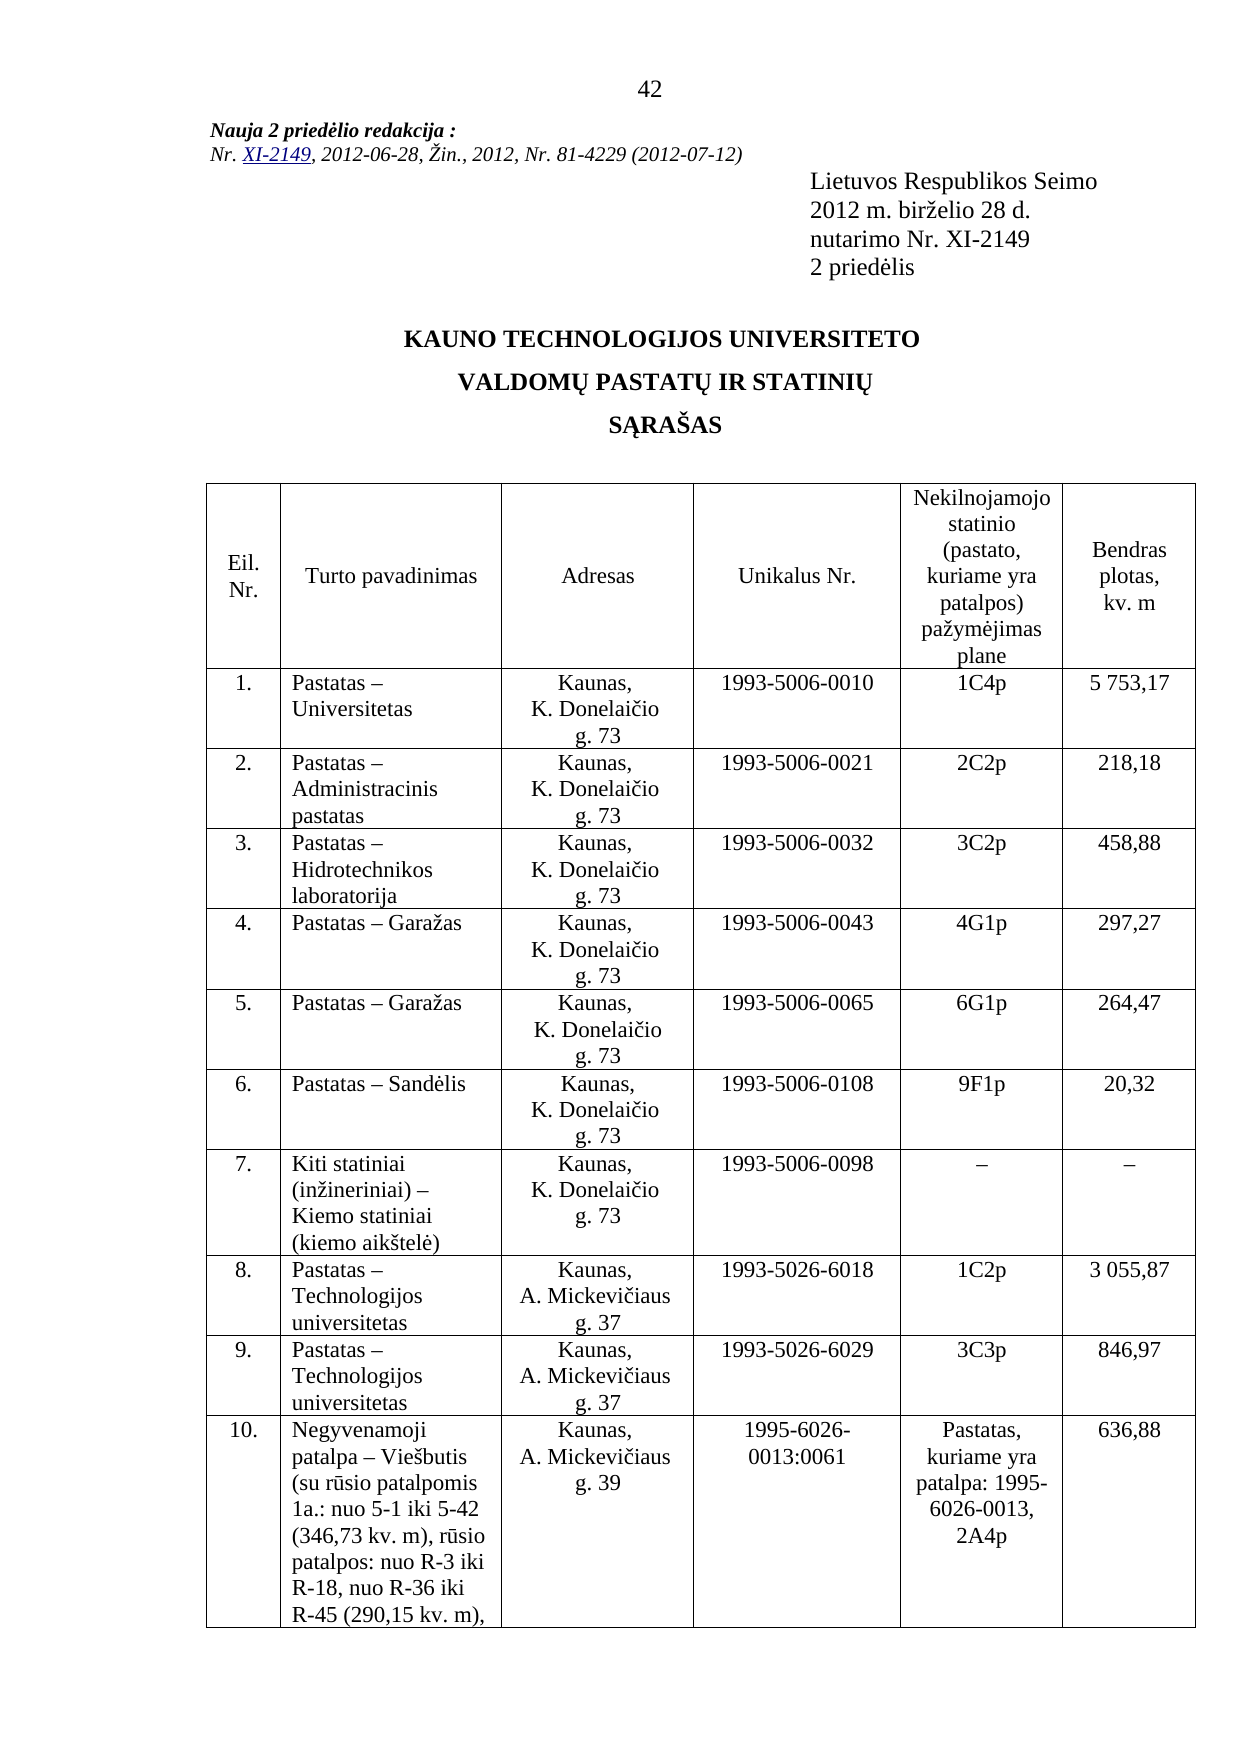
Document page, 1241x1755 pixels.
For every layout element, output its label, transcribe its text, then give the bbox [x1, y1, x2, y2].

table_cell 1993-5006-0010 [694, 669, 900, 748]
text nutarimo Nr. XI-2149 [210, 224, 1120, 252]
table_cell – [901, 1150, 1062, 1255]
table_cell 2C2p [901, 749, 1062, 828]
text Lietuvos Respublikos Seimo [210, 166, 1120, 195]
table_cell 1995-6026-0013:0061 [694, 1416, 900, 1627]
table_header Eil. Nr. [207, 484, 280, 668]
table_cell 10. [207, 1416, 280, 1627]
table_cell 297,27 [1063, 909, 1195, 988]
table_header Turto pavadinimas [281, 484, 501, 668]
table_cell Pastatas – Garažas [281, 909, 501, 988]
table_cell 6G1p [901, 990, 1062, 1068]
table_cell Kaunas, K. Donelaičio g. 73 [502, 669, 693, 748]
table_cell 1C4p [901, 669, 1062, 748]
table_cell Kaunas, A. Mickevičiaus g. 39 [502, 1416, 693, 1627]
table_header Adresas [502, 484, 693, 668]
table_cell 4. [207, 909, 280, 988]
text Nauja 2 priedėlio redakcija : [210, 118, 1120, 142]
table_cell 218,18 [1063, 749, 1195, 828]
table_cell 458,88 [1063, 829, 1195, 908]
text 2012 m. birželio 28 d. [210, 195, 1120, 224]
table_cell Pastatas – Garažas [281, 990, 501, 1068]
table_cell 1993-5026-6029 [694, 1336, 900, 1415]
table_cell 9F1p [901, 1070, 1062, 1149]
table_cell 846,97 [1063, 1336, 1195, 1415]
table_cell 7. [207, 1150, 280, 1255]
table_cell 3 055,87 [1063, 1256, 1195, 1335]
table_cell 20,32 [1063, 1070, 1195, 1149]
table_cell Pastatas – Technologijos universitetas [281, 1336, 501, 1415]
table_cell Pastatas – Hidrotechnikos laboratorija [281, 829, 501, 908]
table_cell Pastatas, kuriame yra patalpa: 1995-6026-0013, 2A4p [901, 1416, 1062, 1627]
table_cell 1993-5006-0108 [694, 1070, 900, 1149]
table_cell Kaunas, A. Mickevičiaus g. 37 [502, 1336, 693, 1415]
table_header Bendras plotas, kv. m [1063, 484, 1195, 668]
text KAUNO TECHNOLOGIJOS UNIVERSITETO VALDOMŲ PASTATŲ IR STATINIŲ [210, 324, 1120, 396]
table_cell 5. [207, 990, 280, 1068]
table_cell 3C3p [901, 1336, 1062, 1415]
table_cell 3. [207, 829, 280, 908]
table_cell 9. [207, 1336, 280, 1415]
table_cell Pastatas – Sandėlis [281, 1070, 501, 1149]
table_cell 1993-5006-0098 [694, 1150, 900, 1255]
table_cell 264,47 [1063, 990, 1195, 1068]
table_cell Kaunas, K. Donelaičio g. 73 [502, 829, 693, 908]
table_cell 1993-5006-0043 [694, 909, 900, 988]
table_cell 1C2p [901, 1256, 1062, 1335]
table_cell Pastatas – Universitetas [281, 669, 501, 748]
table_header Unikalus Nr. [694, 484, 900, 668]
table_cell 636,88 [1063, 1416, 1195, 1627]
table_cell Pastatas – Technologijos universitetas [281, 1256, 501, 1335]
table_cell Kaunas, K. Donelaičio g. 73 [502, 990, 693, 1068]
text SĄRAŠAS [210, 411, 1120, 439]
table_cell 3C2p [901, 829, 1062, 908]
table_cell Kaunas, K. Donelaičio g. 73 [502, 1070, 693, 1149]
table_cell 1993-5026-6018 [694, 1256, 900, 1335]
table_cell 1993-5006-0032 [694, 829, 900, 908]
text 2 priedėlis [210, 252, 1120, 281]
table_cell Negyvenamoji patalpa – Viešbutis (su rūsio patalpomis 1a.: nuo 5-1 iki 5-42 (346,73 kv. m), rūsio patalpos: nuo R-3 iki R-18, nuo R-36 iki R-45 (290,15 kv. m), [281, 1416, 501, 1627]
table_cell Kiti statiniai (inžineriniai) – Kiemo statiniai (kiemo aikštelė) [281, 1150, 501, 1255]
text Nr. XI-2149, 2012-06-28, Žin., 2012, Nr. 81-4229 (2012-07-12) [210, 142, 1120, 166]
table_header Nekilnojamojo statinio (pastato, kuriame yra patalpos) pažymėjimas plane [901, 484, 1062, 668]
table_cell Pastatas – Administracinis pastatas [281, 749, 501, 828]
table_cell 1993-5006-0021 [694, 749, 900, 828]
table_cell Kaunas, A. Mickevičiaus g. 37 [502, 1256, 693, 1335]
table_cell Kaunas, K. Donelaičio g. 73 [502, 909, 693, 988]
table_cell 2. [207, 749, 280, 828]
table_cell 5 753,17 [1063, 669, 1195, 748]
table_cell 4G1p [901, 909, 1062, 988]
table_cell 1993-5006-0065 [694, 990, 900, 1068]
table_cell 8. [207, 1256, 280, 1335]
table_cell 1. [207, 669, 280, 748]
table_cell 6. [207, 1070, 280, 1149]
table_cell – [1063, 1150, 1195, 1255]
table_cell Kaunas, K. Donelaičio g. 73 [502, 1150, 693, 1255]
table_cell Kaunas, K. Donelaičio g. 73 [502, 749, 693, 828]
